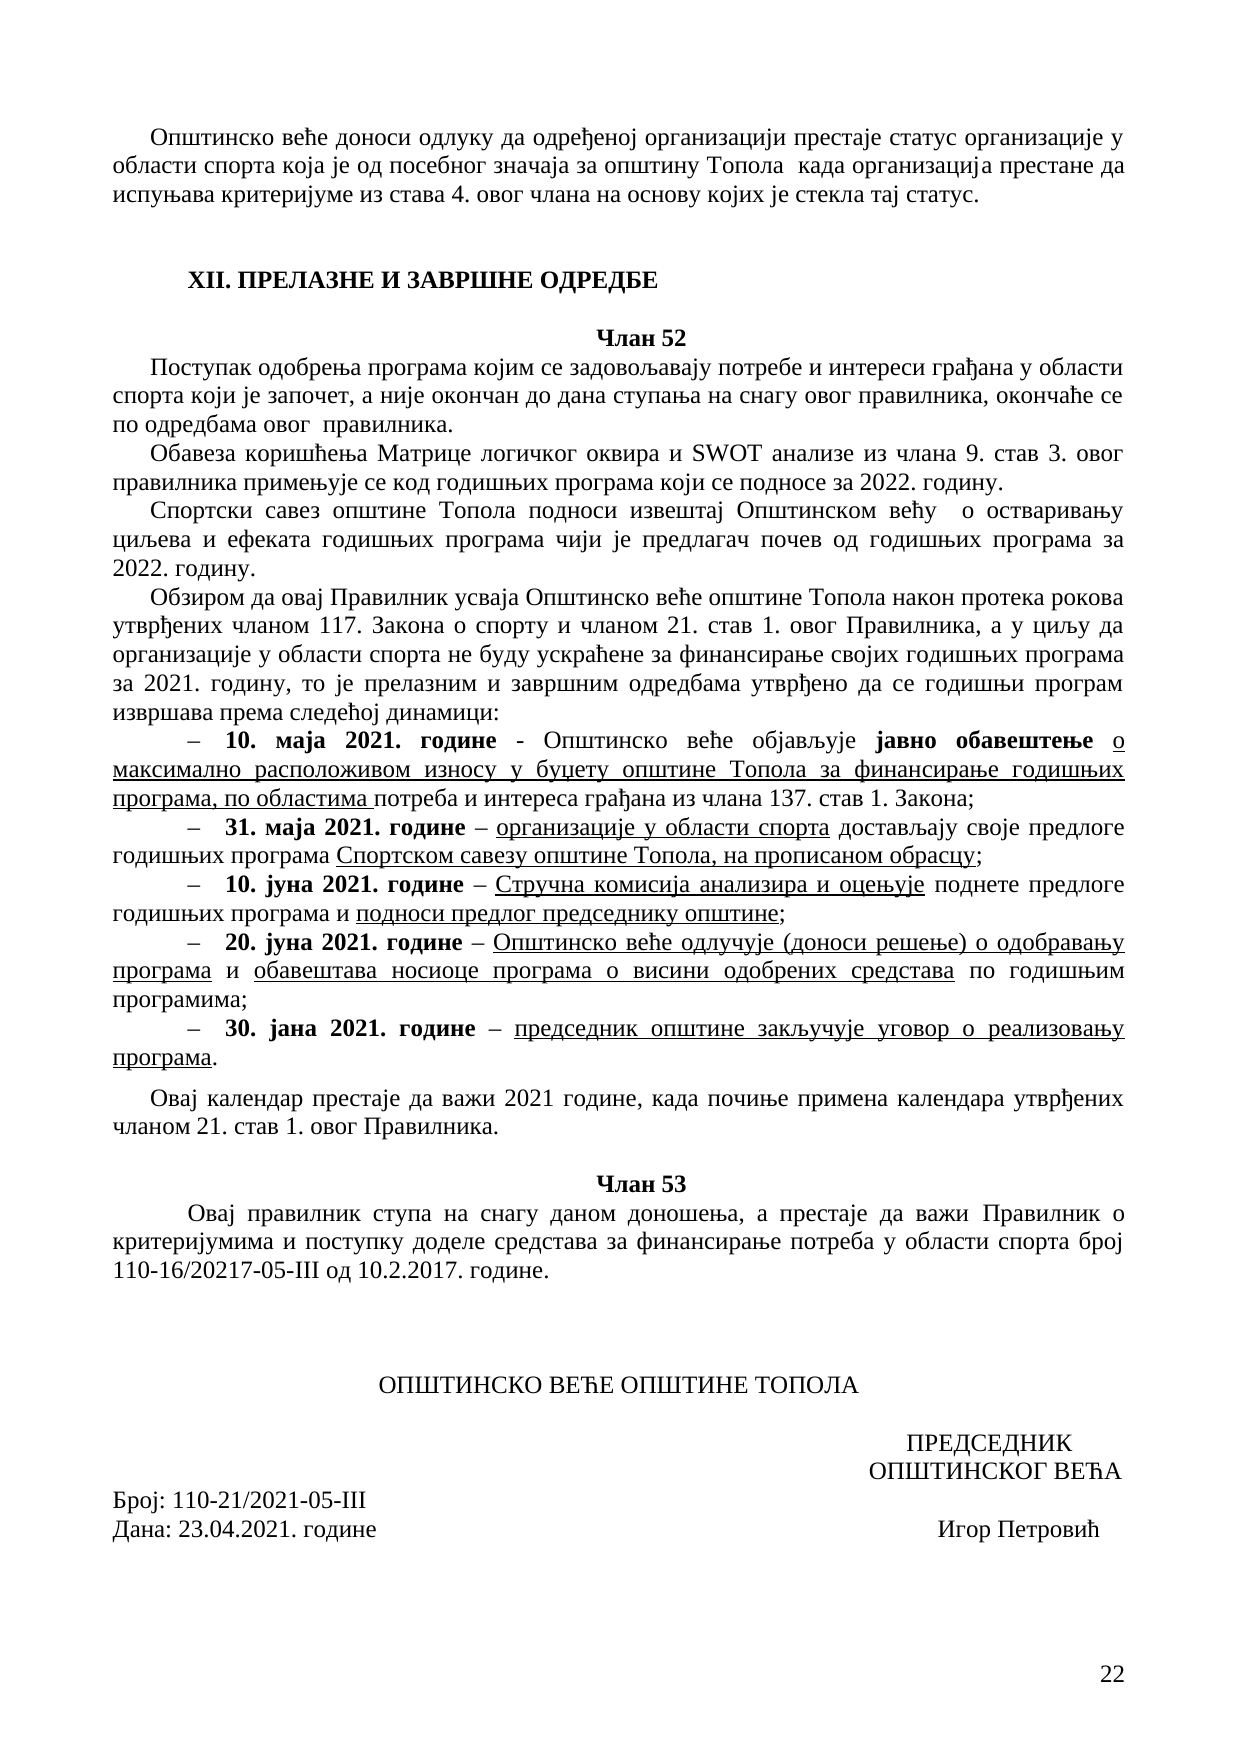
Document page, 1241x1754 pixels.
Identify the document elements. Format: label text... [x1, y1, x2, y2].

text Број: 110-21/2021-05-III [112, 1485, 1125, 1514]
list 20. јуна 2021. године – Општинско веће одлучује (доноси решење) о одобравању програма и обавештава носиоце програма о висини одобрених средстава по годишњим програмима; [112, 927, 1125, 1013]
text Овај правилник ступа на снагу даном доношења, а престаје да важи Правилник о критеријумима и поступку доделе средстава за финансирање потреба у области спорта број 110-16/20217-05-III од 10.2.2017. године. [112, 1198, 1125, 1284]
text ОПШТИНСКОГ ВЕЋА [412, 1456, 1125, 1485]
list 10. маја 2021. године - Општинско веће објављује јавно обавештење о максимално расположивом износу у буџету општине Топола за финансирање годишњих [112, 726, 1125, 779]
text Обзиром да овај Правилник усваја Општинско веће општине Топола након протека рокова утврђених чланом 117. Закона о спорту и чланом 21. став 1. овог Правилника, а у циљу да организације у области спорта не буду ускраћене за финансирање својих годишњих програма за 2021. годину, то је прелазним и завршним одредбама утврђено да се годишњи програм извршава према следећој динамици: [112, 582, 1125, 726]
list 10. јуна 2021. године – Стручна комисија анализира и оцењује поднете предлоге годишњих програма и подноси предлог председнику општине; [112, 869, 1125, 927]
text Спортски савез општине Топола подноси извештај Општинском већу о остваривању циљева и ефеката годишњих програма чији је предлагач почев од годишњих програма за 2022. годину. [112, 496, 1125, 582]
text ПРЕДСЕДНИК [862, 1428, 1125, 1456]
text Општинско веће доноси одлуку да одређеној организацији престаје статус организације у области спорта која је од посебног значаја за општину Топола када организација престане да испуњава критеријуме из става 4. овог члана на основу којих је стекла тај статус. [112, 122, 1125, 208]
list 30. јана 2021. године – председник општине закључује уговор о реализовању програма. [112, 1013, 1125, 1071]
text Члан 53 [68, 1169, 1214, 1198]
text ХII. ПРЕЛАЗНЕ И ЗАВРШНЕ ОДРЕДБЕ [112, 266, 1125, 294]
text Овај календар престаје да важи 2021 године, када почиње примена календара утврђених чланом 21. став 1. овог Правилника. [112, 1083, 1125, 1140]
text Члан 52 [68, 323, 1214, 352]
list 31. маја 2021. године – организације у области спорта достављају своје предлоге годишњих програма Спортском савезу општине Топола, на прописаном обрасцу; [112, 812, 1125, 869]
text Обавеза коришћења Матрице логичког оквира и SWOT анализе из члана 9. став 3. овог правилника примењује се код годишњих програма који се подносе за 2022. годину. [112, 438, 1125, 496]
text Поступак одобрења програма којим се задовољавају потребе и интереси грађана у области спорта који је започет, а није окончан до дана ступања на снагу овог правилника, окончаће се по одредбама овог правилника. [112, 352, 1125, 438]
list програма, по областима потреба и интереса грађана из члана 137. став 1. Закона; [112, 780, 1125, 812]
text Дана: 23.04.2021. године Игор Петровић [112, 1514, 1125, 1543]
text ОПШТИНСКО ВЕЋЕ ОПШТИНЕ ТОПОЛА [112, 1370, 1125, 1399]
